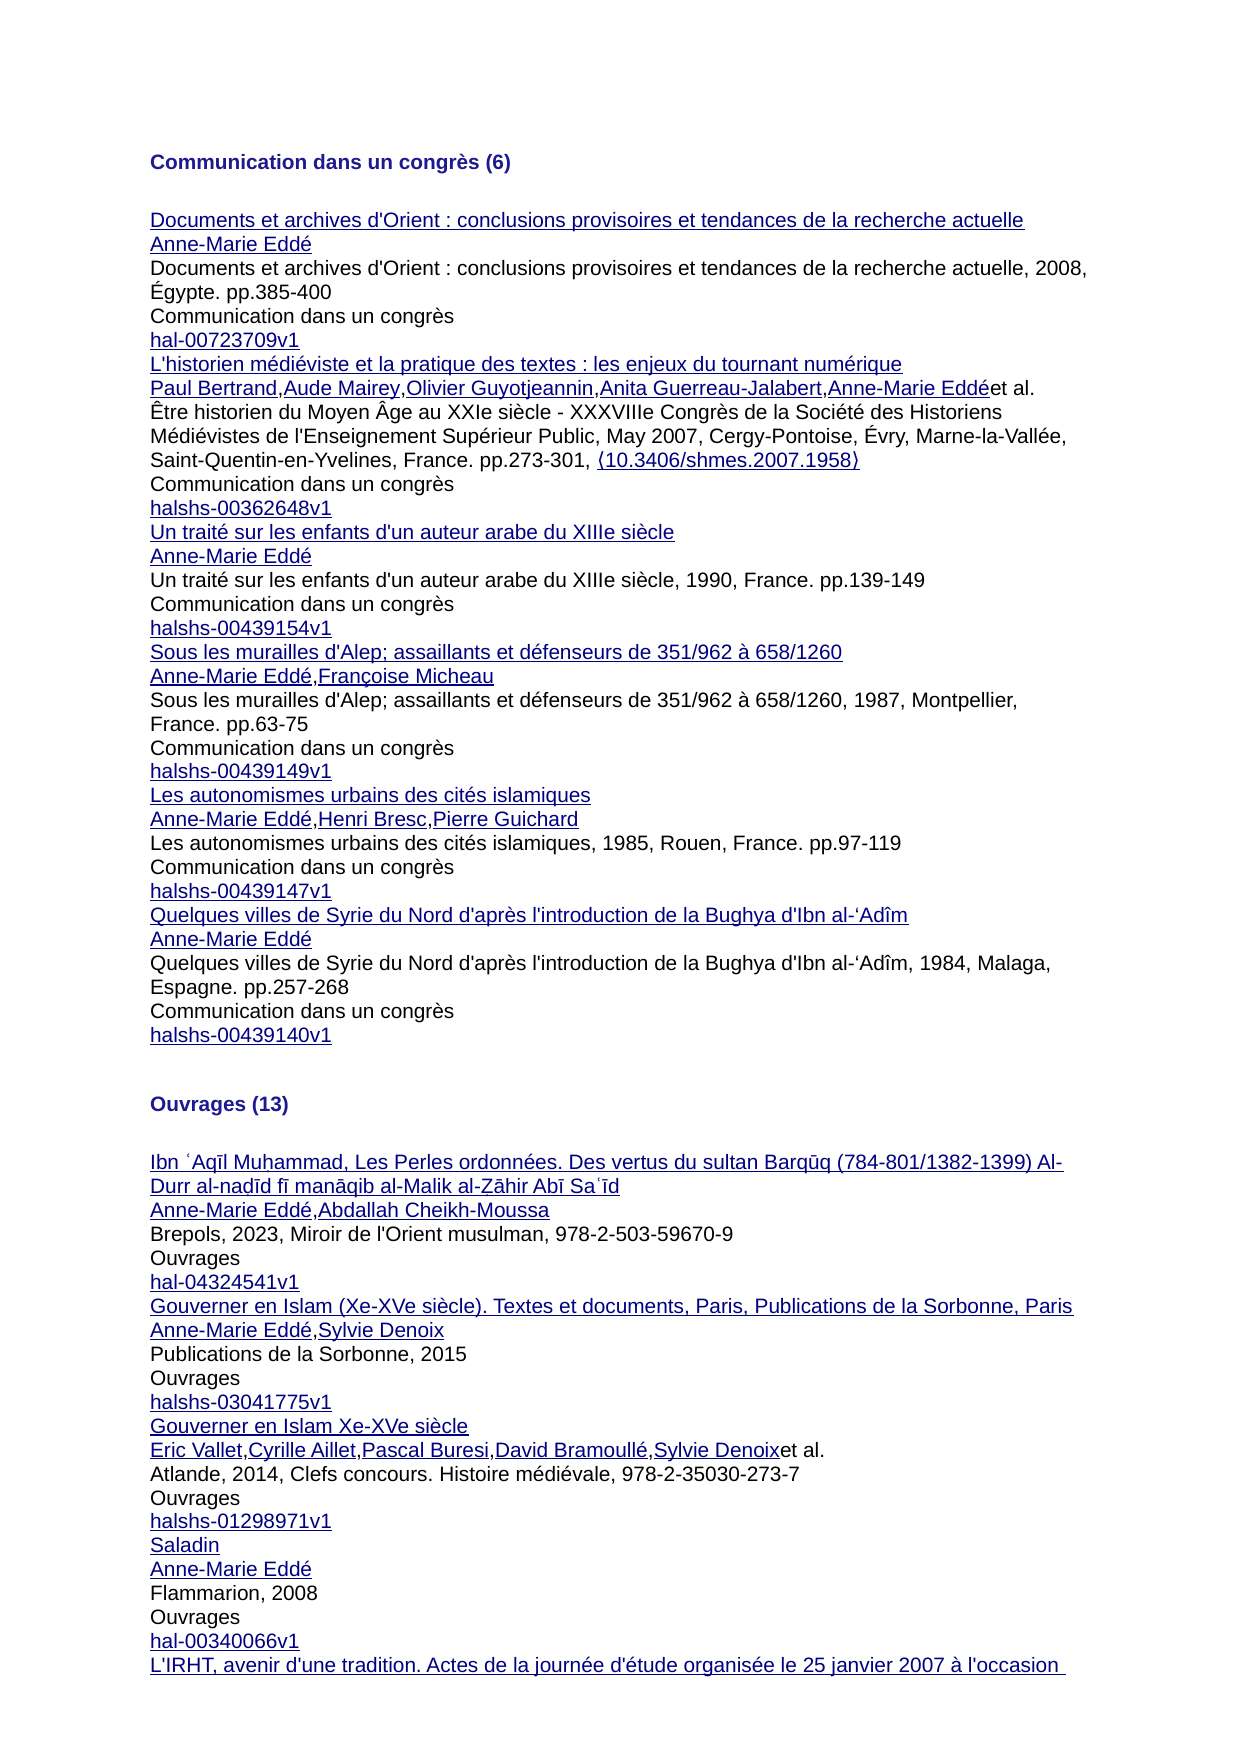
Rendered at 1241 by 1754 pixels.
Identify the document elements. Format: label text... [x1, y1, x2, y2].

table_cell L'IRHT, avenir d'une tradition. Actes de la journée d'étude organisée le 25 janvier 2007 à l'occasion [150, 1653, 1090, 1677]
table_cell Un traité sur les enfants d'un auteur arabe du XIIIe siècle Anne-Marie Eddé Un traité sur les enfants d'un auteur arabe du XIIIe siècle, 1990, France. pp.139-149 Communication dans un congrès halshs-00439154v1 [150, 520, 1090, 639]
table_cell Gouverner en Islam Xe-XVe siècle Eric Vallet,Cyrille Aillet,Pascal Buresi,David Bramoullé,Sylvie Denoixet al. Atlande, 2014, Clefs concours. Histoire médiévale, 978-2-35030-273-7 Ouvrages halshs-01298971v1 [150, 1414, 1090, 1533]
table_cell Les autonomismes urbains des cités islamiques Anne-Marie Eddé,Henri Bresc,Pierre Guichard Les autonomismes urbains des cités islamiques, 1985, Rouen, France. pp.97-119 Communication dans un congrès halshs-00439147v1 [150, 783, 1090, 903]
table_header Ibn ʿAqīl Muḥammad, Les Perles ordonnées. Des vertus du sultan Barqūq (784-801/1382-1399) Al-Durr al-naḍīd fī manāqib al-Malik al-Ẓāhir Abī Saʿīd Anne-Marie Eddé,Abdallah Cheikh-Moussa Brepols, 2023, Miroir de l'Orient musulman, 978-2-503-59670-9 Ouvrages hal-04324541v1 [150, 1150, 1090, 1294]
subtitle Communication dans un congrès (6) [150, 150, 1090, 174]
table_cell Quelques villes de Syrie du Nord d'après l'introduction de la Bughya d'Ibn al-‘Adîm Anne-Marie Eddé Quelques villes de Syrie du Nord d'après l'introduction de la Bughya d'Ibn al-‘Adîm, 1984, Malaga, Espagne. pp.257-268 Communication dans un congrès halshs-00439140v1 [150, 903, 1090, 1047]
table_cell L'historien médiéviste et la pratique des textes : les enjeux du tournant numérique Paul Bertrand,Aude Mairey,Olivier Guyotjeannin,Anita Guerreau-Jalabert,Anne-Marie Eddéet al. Être historien du Moyen Âge au XXIe siècle - XXXVIIIe Congrès de la Société des Historiens Médiévistes de l'Enseignement Supérieur Public, May 2007, Cergy-Pontoise, Évry, Marne-la-Vallée, Saint-Quentin-en-Yvelines, France. pp.273-301, ⟨10.3406/shmes.2007.1958⟩ Communication dans un congrès halshs-00362648v1 [150, 352, 1090, 520]
table_cell Gouverner en Islam (Xe-XVe siècle). Textes et documents, Paris, Publications de la Sorbonne, Paris Anne-Marie Eddé,Sylvie Denoix Publications de la Sorbonne, 2015 Ouvrages halshs-03041775v1 [150, 1294, 1090, 1413]
table_cell Saladin Anne-Marie Eddé Flammarion, 2008 Ouvrages hal-00340066v1 [150, 1533, 1090, 1653]
table_header Documents et archives d'Orient : conclusions provisoires et tendances de la recherche actuelle Anne-Marie Eddé Documents et archives d'Orient : conclusions provisoires et tendances de la recherche actuelle, 2008, Égypte. pp.385-400 Communication dans un congrès hal-00723709v1 [150, 208, 1090, 352]
subtitle Ouvrages (13) [150, 1092, 1090, 1116]
table_cell Sous les murailles d'Alep; assaillants et défenseurs de 351/962 à 658/1260 Anne-Marie Eddé,Françoise Micheau Sous les murailles d'Alep; assaillants et défenseurs de 351/962 à 658/1260, 1987, Montpellier, France. pp.63-75 Communication dans un congrès halshs-00439149v1 [150, 640, 1090, 783]
